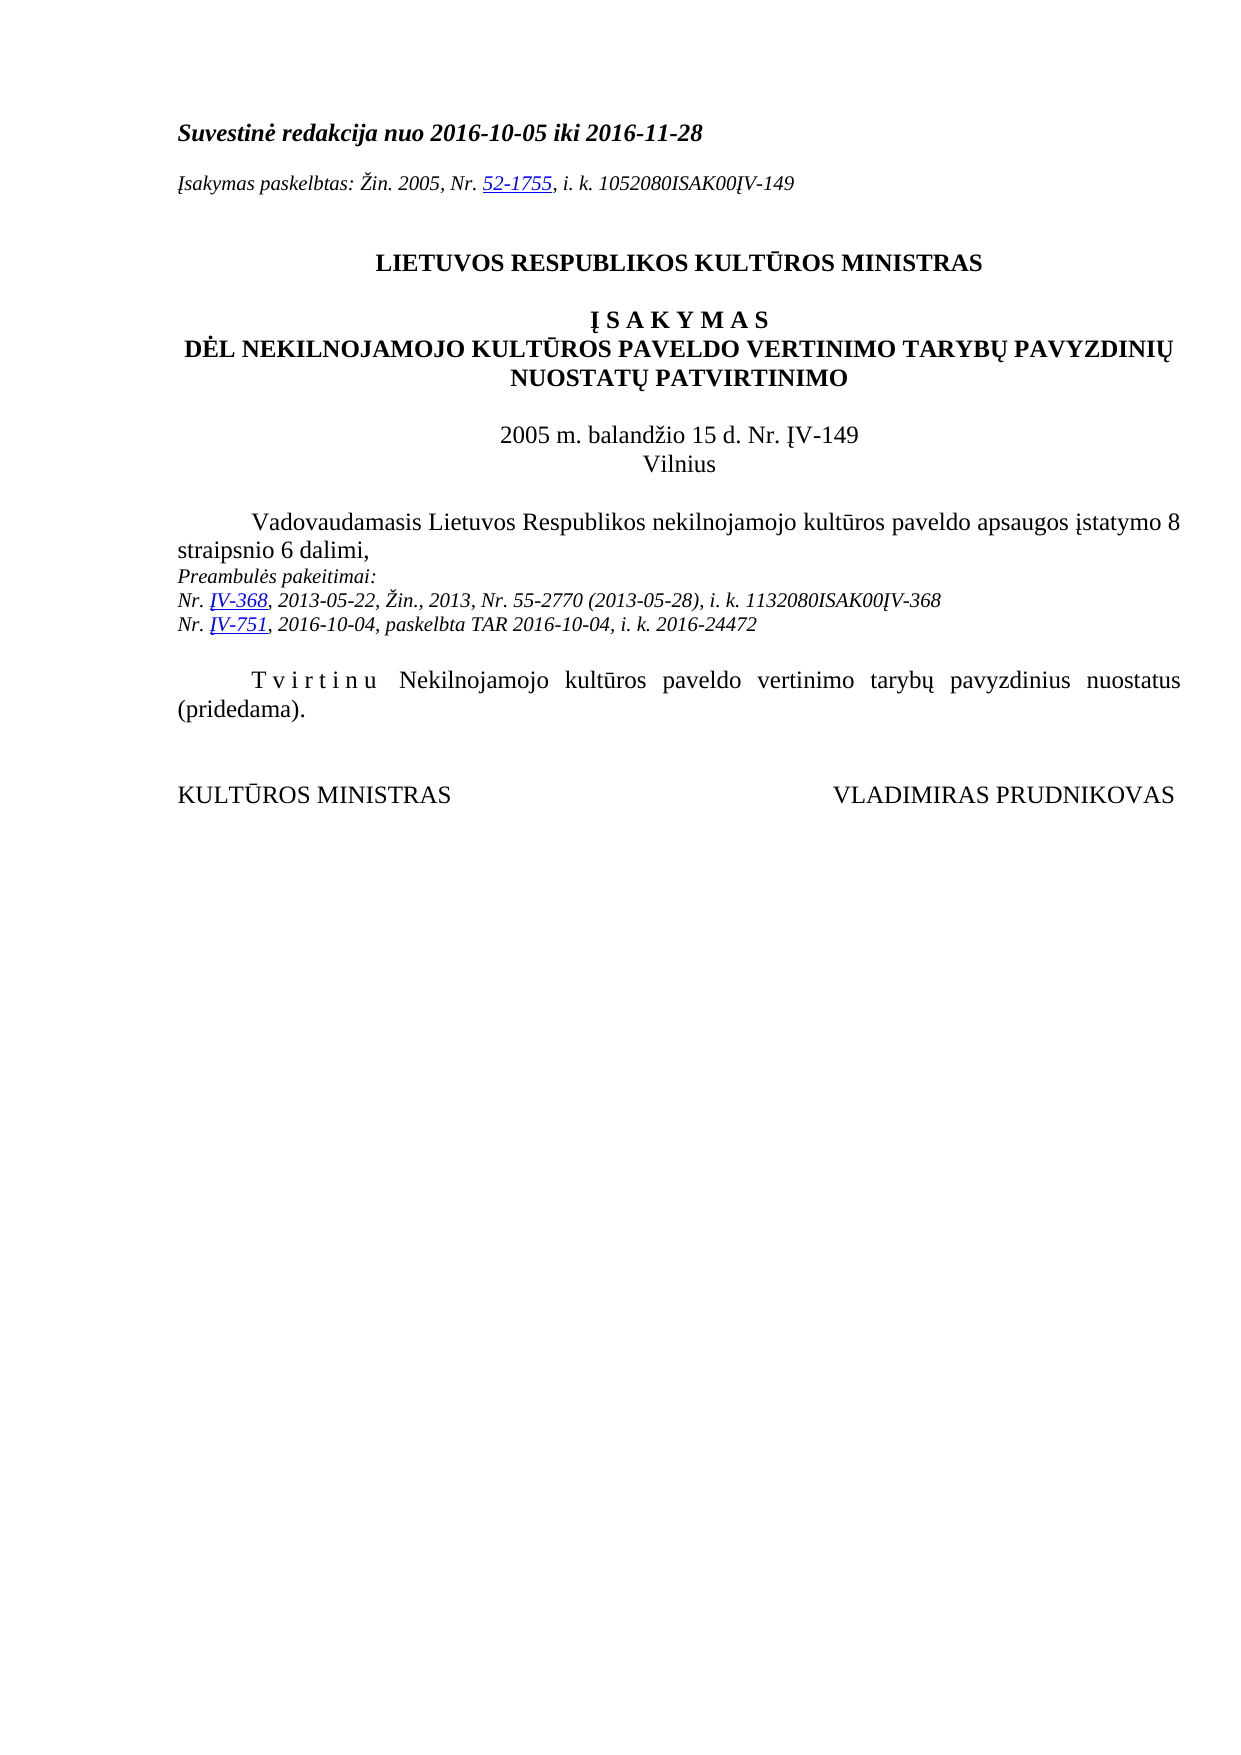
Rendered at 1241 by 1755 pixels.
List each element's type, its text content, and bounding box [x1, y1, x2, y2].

text Nr. ĮV-751, 2016-10-04, paskelbta TAR 2016-10-04, i. k. 2016-24472 [177, 612, 1181, 636]
text Vadovaudamasis Lietuvos Respublikos nekilnojamojo kultūros paveldo apsaugos įstatymo 8 straipsnio 6 dalimi, [177, 507, 1181, 564]
text Įsakymas paskelbtas: Žin. 2005, Nr. 52-1755, i. k. 1052080ISAK00ĮV-149 [177, 171, 1181, 195]
text Kultūros ministras Vladimiras Prudnikovas [177, 780, 1181, 809]
text Suvestinė redakcija nuo 2016-10-05 iki 2016-11-28 [177, 118, 1181, 147]
text Nr. ĮV-368, 2013-05-22, Žin., 2013, Nr. 55-2770 (2013-05-28), i. k. 1132080ISAK00ĮV-368 [177, 588, 1181, 612]
text Tvirtinu Nekilnojamojo kultūros paveldo vertinimo tarybų pavyzdinius nuostatus (pridedama). [177, 665, 1181, 722]
text Į S A K Y M A S [177, 305, 1181, 334]
text LIETUVOS RESPUBLIKOS KULTŪROS MINISTRAS [177, 248, 1181, 277]
text 2005 m. balandžio 15 d. Nr. ĮV-149 [177, 420, 1181, 449]
text DĖL NEKILNOJAMOJO KULTŪROS PAVELDO VERTINIMO TARYBŲ PAVYZDINIŲ NUOSTATŲ PATVIRTINIMO [177, 334, 1181, 392]
text Preambulės pakeitimai: [177, 564, 1181, 588]
text Vilnius [177, 449, 1181, 478]
